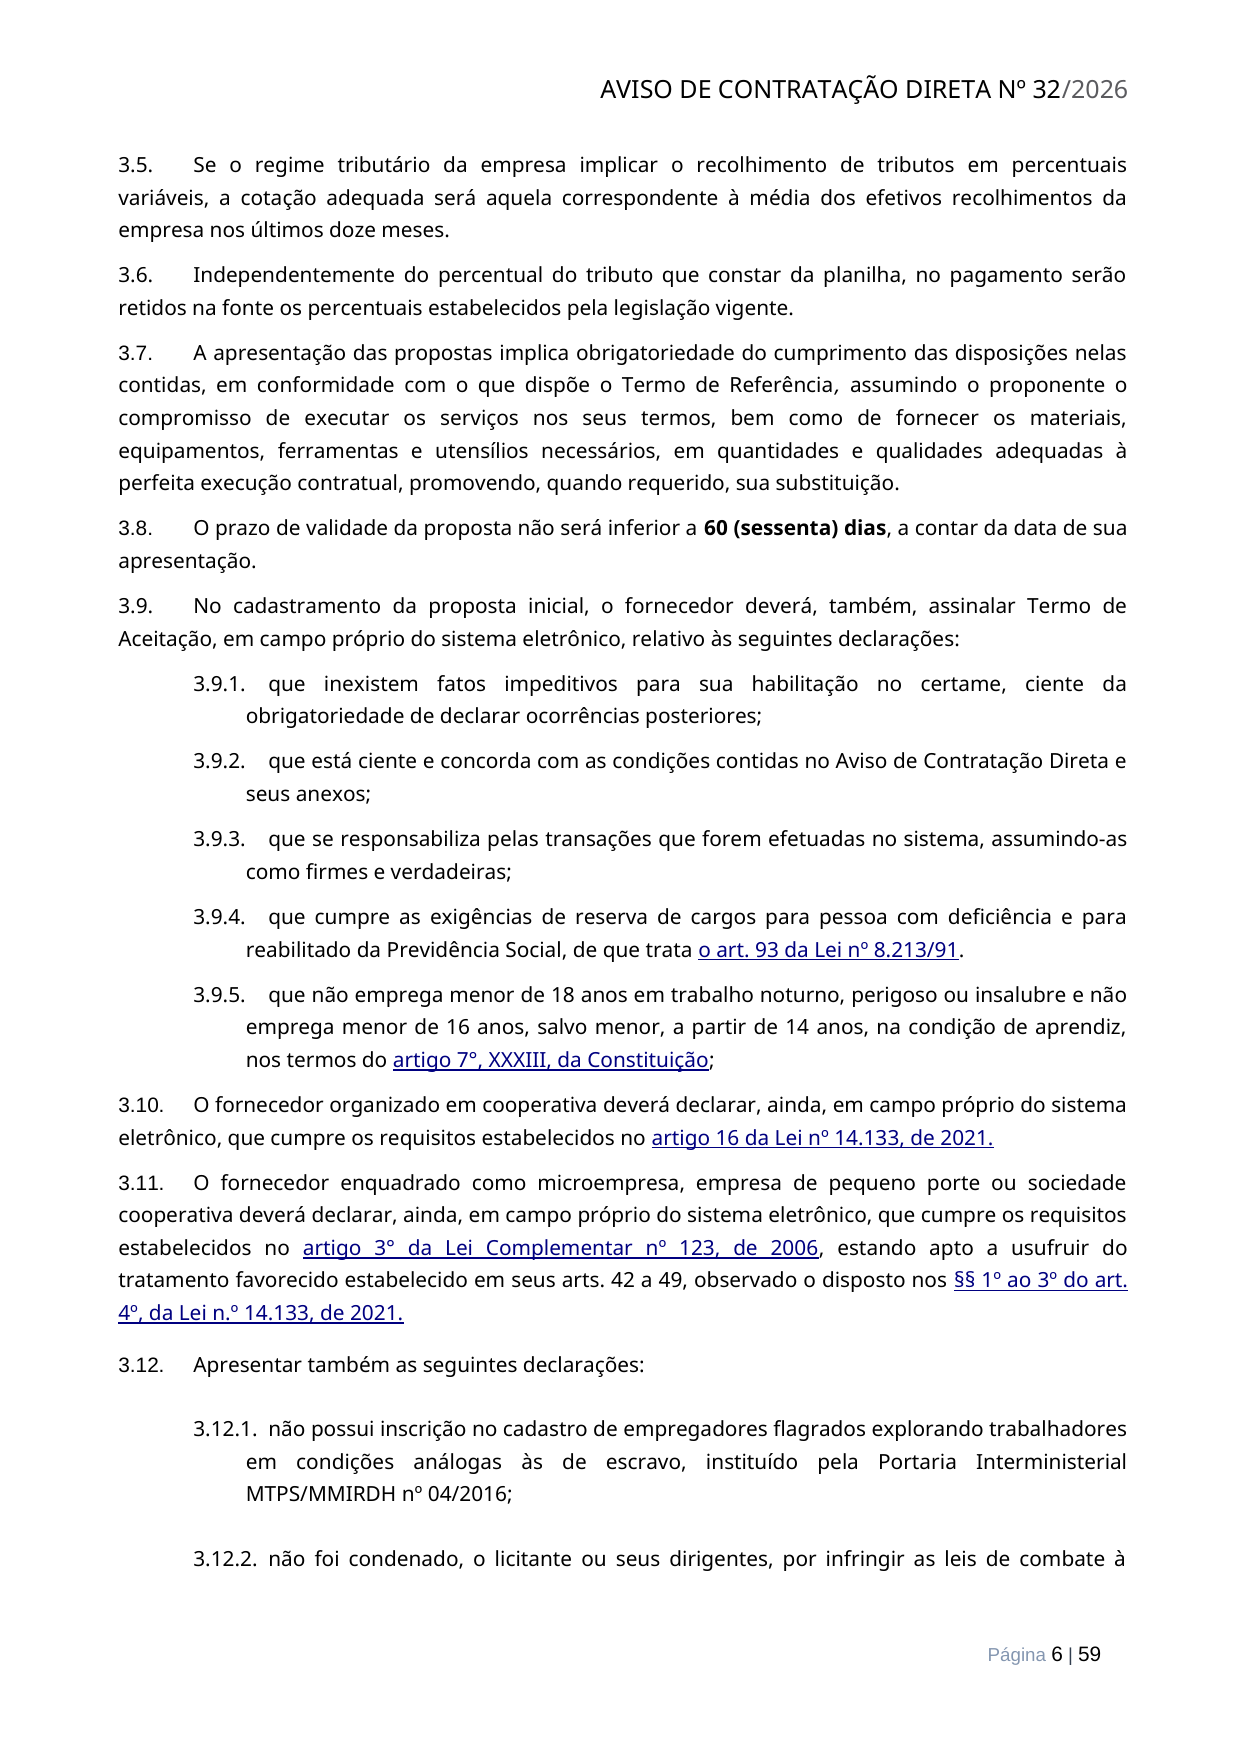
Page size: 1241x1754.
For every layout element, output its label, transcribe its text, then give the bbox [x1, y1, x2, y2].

list O fornecedor organizado em cooperativa deverá declarar, ainda, em campo próprio do sistema eletrônico, que cumpre os requisitos estabelecidos no artigo 16 da Lei nº 14.133, de 2021. [118, 1090, 1128, 1151]
list que está ciente e concorda com as condições contidas no Aviso de Contratação Direta e seus anexos; [193, 747, 1128, 808]
list No cadastramento da proposta inicial, o fornecedor deverá, também, assinalar Termo de Aceitação, em campo próprio do sistema eletrônico, relativo às seguintes declarações: [118, 591, 1128, 652]
list não possui inscrição no cadastro de empregadores flagrados explorando trabalhadores em condições análogas às de escravo, instituído pela Portaria Interministerial MTPS/MMIRDH nº 04/2016; [193, 1414, 1128, 1508]
list A apresentação das propostas implica obrigatoriedade do cumprimento das disposições nelas contidas, em conformidade com o que dispõe o Termo de Referência, assumindo o proponente o compromisso de executar os serviços nos seus termos, bem como de fornecer os materiais, equipamentos, ferramentas e utensílios necessários, em quantidades e qualidades adequadas à perfeita execução contratual, promovendo, quando requerido, sua substituição. [118, 338, 1128, 497]
list que cumpre as exigências de reserva de cargos para pessoa com deficiência e para reabilitado da Previdência Social, de que trata o art. 93 da Lei nº 8.213/91. [193, 902, 1128, 963]
list que inexistem fatos impeditivos para sua habilitação no certame, ciente da obrigatoriedade de declarar ocorrências posteriores; [193, 669, 1128, 730]
list Se o regime tributário da empresa implicar o recolhimento de tributos em percentuais variáveis, a cotação adequada será aquela correspondente à média dos efetivos recolhimentos da empresa nos últimos doze meses. [118, 150, 1128, 244]
list não foi condenado, o licitante ou seus dirigentes, por infringir as leis de combate à [193, 1544, 1128, 1573]
list Apresentar também as seguintes declarações: [118, 1343, 1128, 1380]
list O fornecedor enquadrado como microempresa, empresa de pequeno porte ou sociedade cooperativa deverá declarar, ainda, em campo próprio do sistema eletrônico, que cumpre os requisitos estabelecidos no artigo 3° da Lei Complementar nº 123, de 2006, estando apto a usufruir do tratamento favorecido estabelecido em seus arts. 42 a 49, observado o disposto nos §§ 1º ao 3º do art. 4º, da Lei n.º 14.133, de 2021. [118, 1168, 1128, 1327]
list Independentemente do percentual do tributo que constar da planilha, no pagamento serão retidos na fonte os percentuais estabelecidos pela legislação vigente. [118, 260, 1128, 321]
list que se responsabiliza pelas transações que forem efetuadas no sistema, assumindo-as como firmes e verdadeiras; [193, 824, 1128, 885]
list que não emprega menor de 18 anos em trabalho noturno, perigoso ou insalubre e não emprega menor de 16 anos, salvo menor, a partir de 14 anos, na condição de aprendiz, nos termos do artigo 7°, XXXIII, da Constituição; [193, 980, 1128, 1073]
list O prazo de validade da proposta não será inferior a 60 (sessenta) dias, a contar da data de sua apresentação. [118, 513, 1128, 574]
